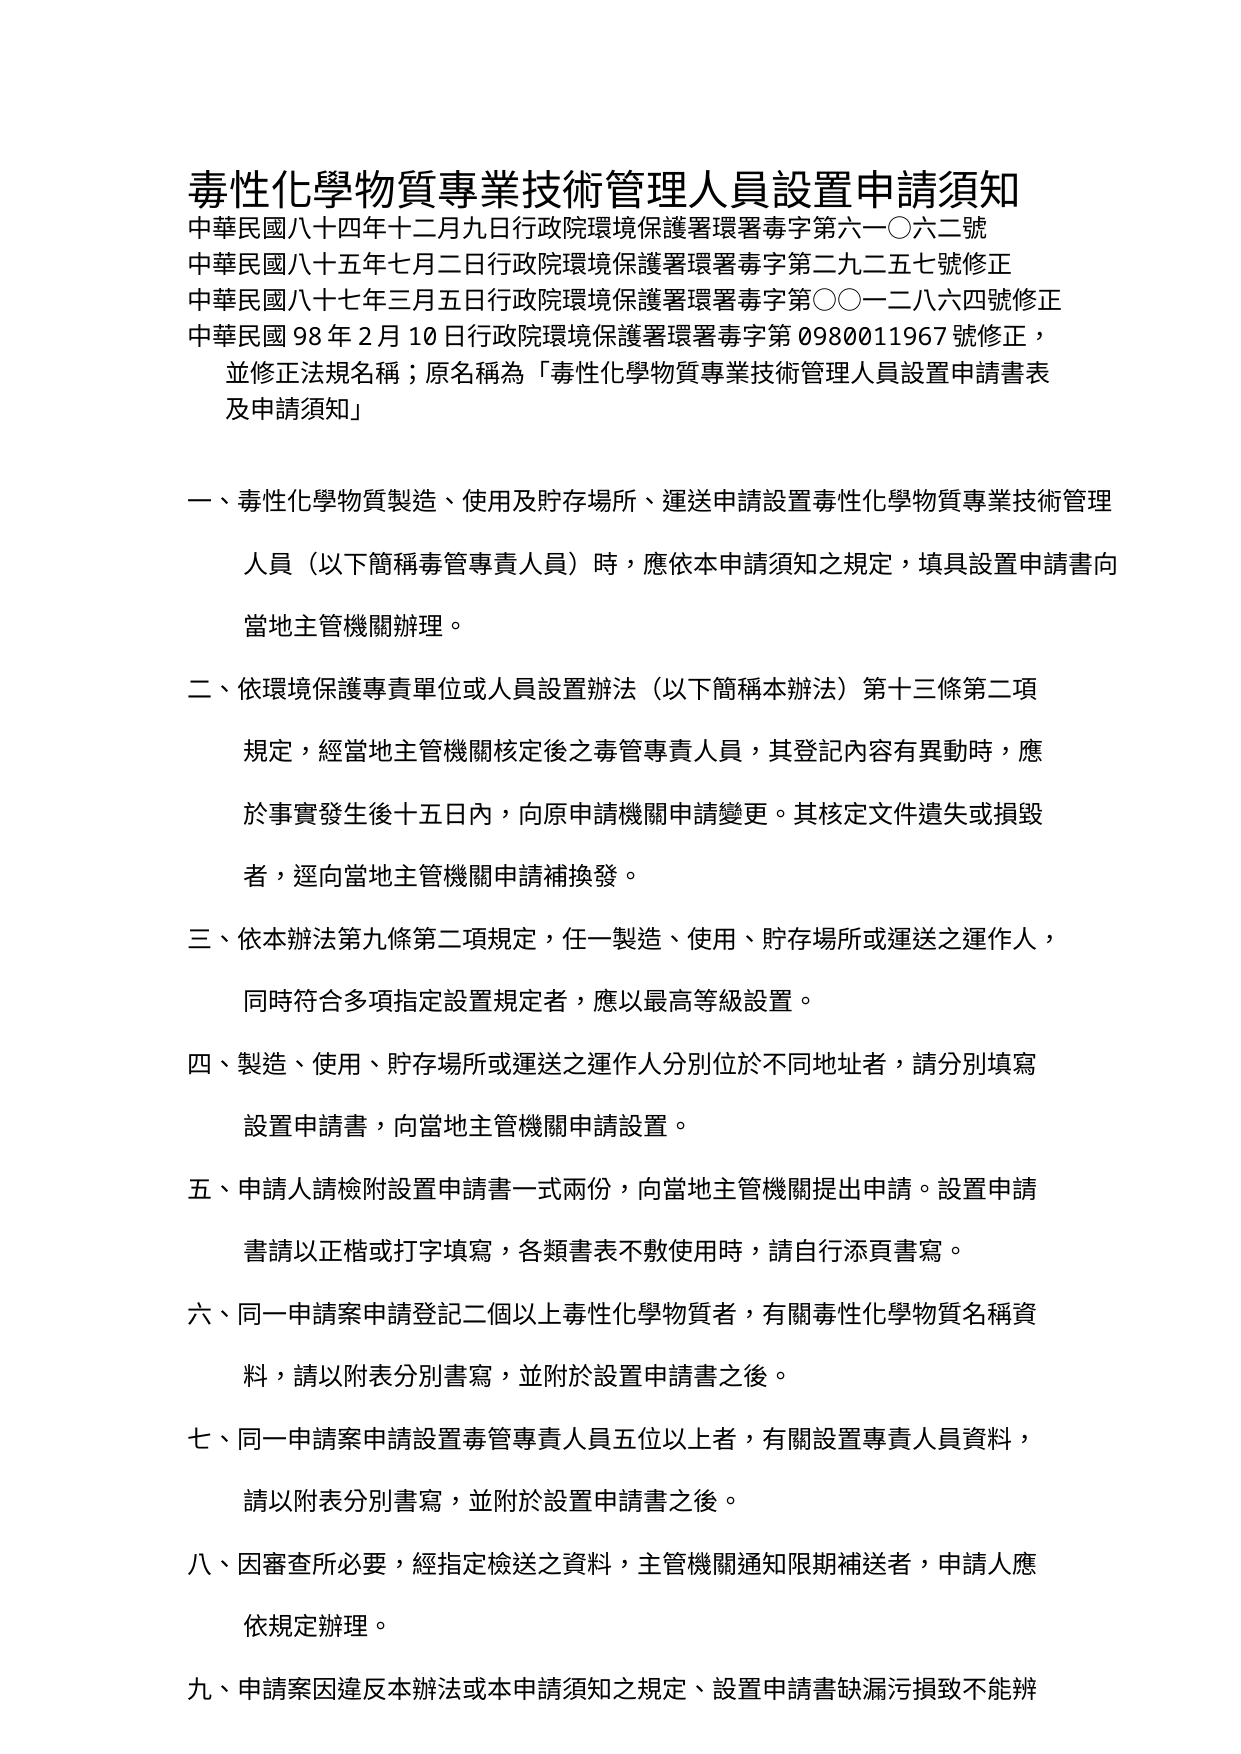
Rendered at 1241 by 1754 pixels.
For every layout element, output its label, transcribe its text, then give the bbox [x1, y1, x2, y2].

text 七、同一申請案申請設置毒管專責人員五位以上者，有關設置專責人員資料，請以附表分別書寫，並附於設置申請書之後。 [187, 1396, 1053, 1521]
text 一、毒性化學物質製造、使用及貯存場所、運送申請設置毒性化學物質專業技術管理人員（以下簡稱毒管專責人員）時，應依本申請須知之規定，填具設置申請書向當地主管機關辦理。 [187, 458, 1125, 646]
text 中華民國八十四年十二月九日行政院環境保護署環署毒字第六一○六二號 [187, 208, 1053, 244]
text 九、申請案因違反本辦法或本申請須知之規定、設置申請書缺漏污損致不能辨 [187, 1646, 1053, 1708]
text 中華民國98年2月10日行政院環境保護署環署毒字第0980011967號修正，並修正法規名稱；原名稱為「毒性化學物質專業技術管理人員設置申請書表及申請須知」 [187, 317, 1053, 426]
text 毒性化學物質專業技術管理人員設置申請須知 [187, 146, 1053, 208]
text 六、同一申請案申請登記二個以上毒性化學物質者，有關毒性化學物質名稱資料，請以附表分別書寫，並附於設置申請書之後。 [187, 1271, 1053, 1396]
text 八、因審查所必要，經指定檢送之資料，主管機關通知限期補送者，申請人應依規定辦理。 [187, 1521, 1053, 1646]
text 五、申請人請檢附設置申請書一式兩份，向當地主管機關提出申請。設置申請書請以正楷或打字填寫，各類書表不敷使用時，請自行添頁書寫。 [187, 1146, 1053, 1271]
text 中華民國八十五年七月二日行政院環境保護署環署毒字第二九二五七號修正 [187, 244, 1053, 281]
text 四、製造、使用、貯存場所或運送之運作人分別位於不同地址者，請分別填寫設置申請書，向當地主管機關申請設置。 [187, 1021, 1053, 1146]
text 中華民國八十七年三月五日行政院環境保護署環署毒字第○○一二八六四號修正 [187, 281, 1087, 317]
text 二、依環境保護專責單位或人員設置辦法（以下簡稱本辦法）第十三條第二項規定，經當地主管機關核定後之毒管專責人員，其登記內容有異動時，應於事實發生後十五日內，向原申請機關申請變更。其核定文件遺失或損毀者，逕向當地主管機關申請補換發。 [187, 646, 1053, 896]
text 三、依本辦法第九條第二項規定，任一製造、使用、貯存場所或運送之運作人，同時符合多項指定設置規定者，應以最高等級設置。 [187, 896, 1053, 1021]
